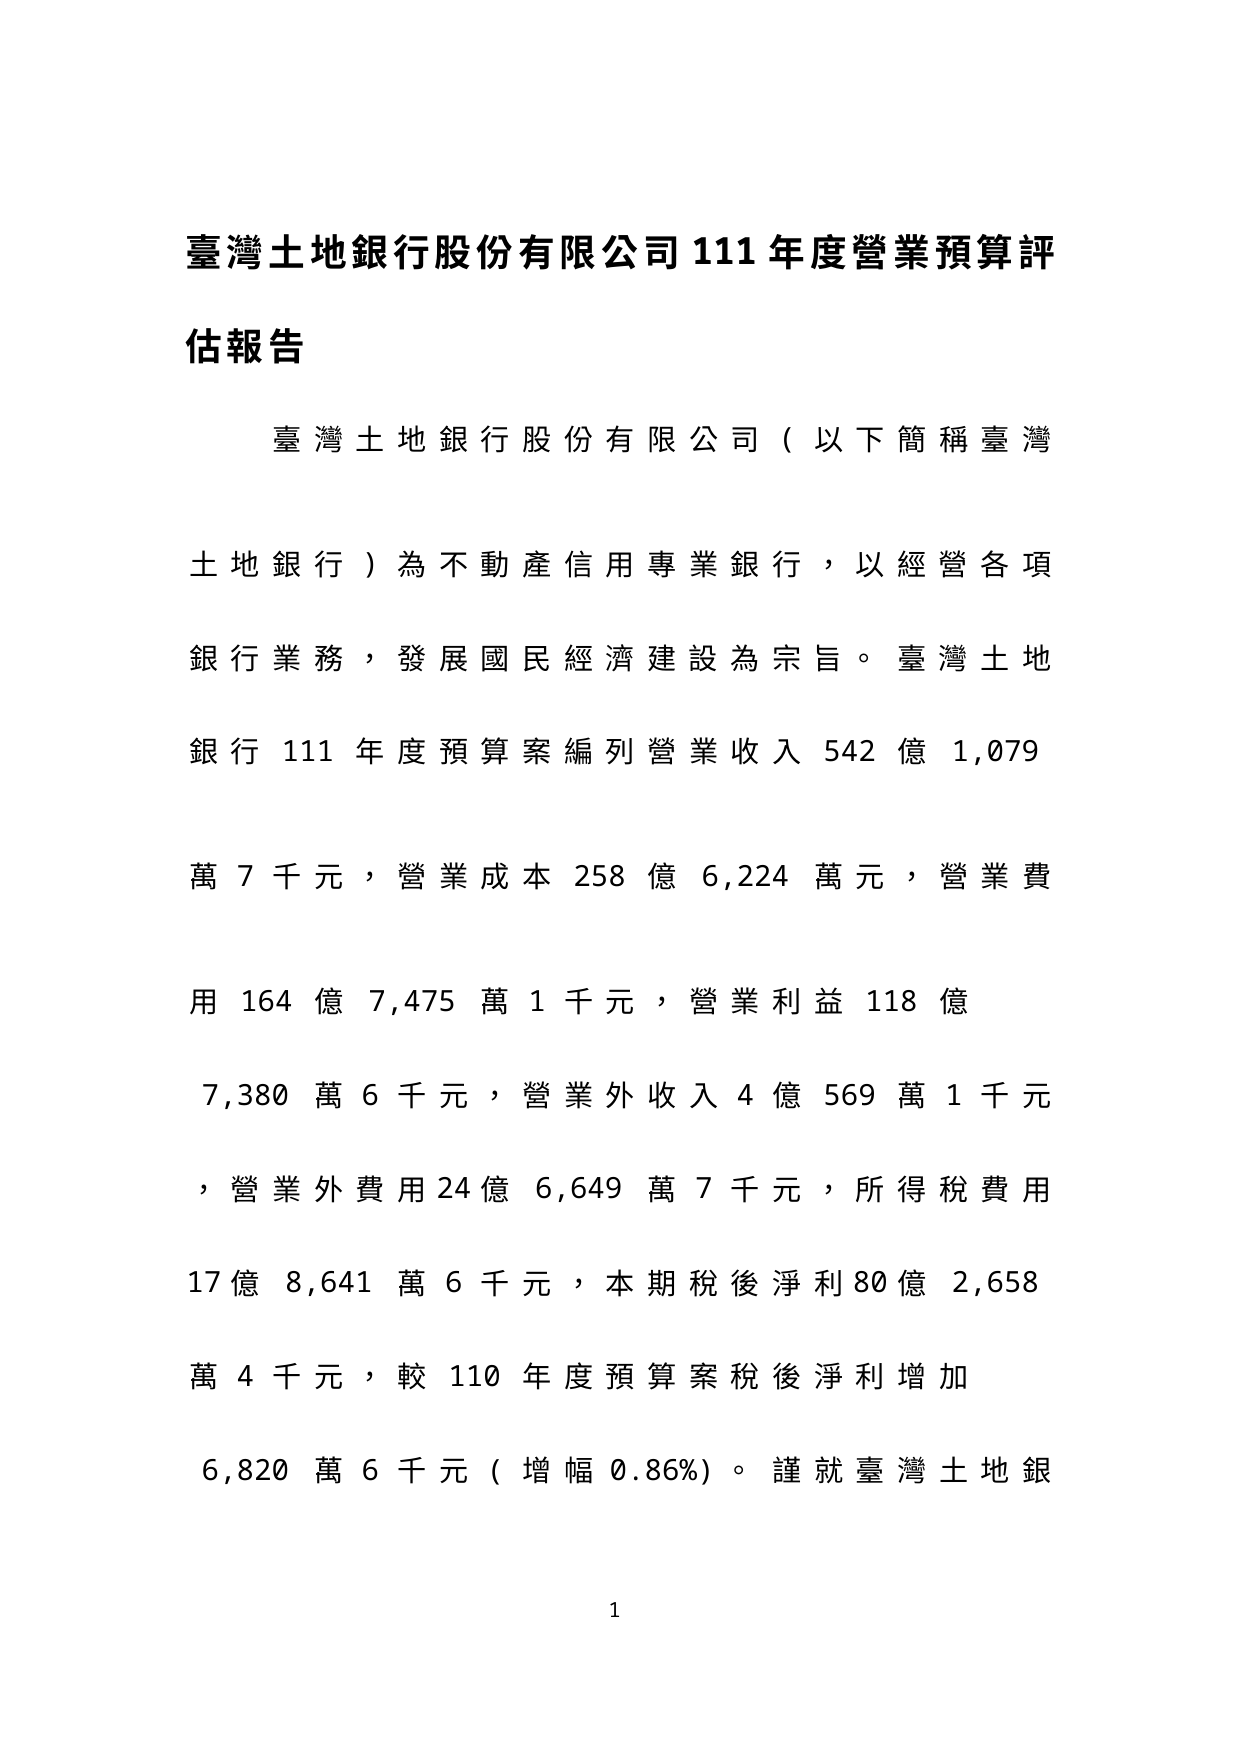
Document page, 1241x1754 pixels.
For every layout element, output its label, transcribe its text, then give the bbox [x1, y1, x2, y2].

text 臺灣土地銀行股份有限公司111年度營業預算評估報告 [183, 177, 1058, 365]
text 臺灣土地銀行股份有限公司(以下簡稱臺灣土地銀行)為不動產信用專業銀行，以經營各項銀行業務，發展國民經濟建設為宗旨。臺灣土地銀行111年度預算案編列營業收入542億1,079萬7千元，營業成本258億6,224萬元，營業費用164億7,475萬1千元，營業利益118億7,380萬6千元，營業外收入4億569萬1千元，營業外費用24億6,649萬7千元，所得稅費用17億8,641萬6千元，本期稅後淨利80億2,658萬4千元，較110年度預算案稅後淨利增加6,820萬6千元(增幅0.86%)。謹就臺灣土地銀 [183, 365, 1058, 1490]
